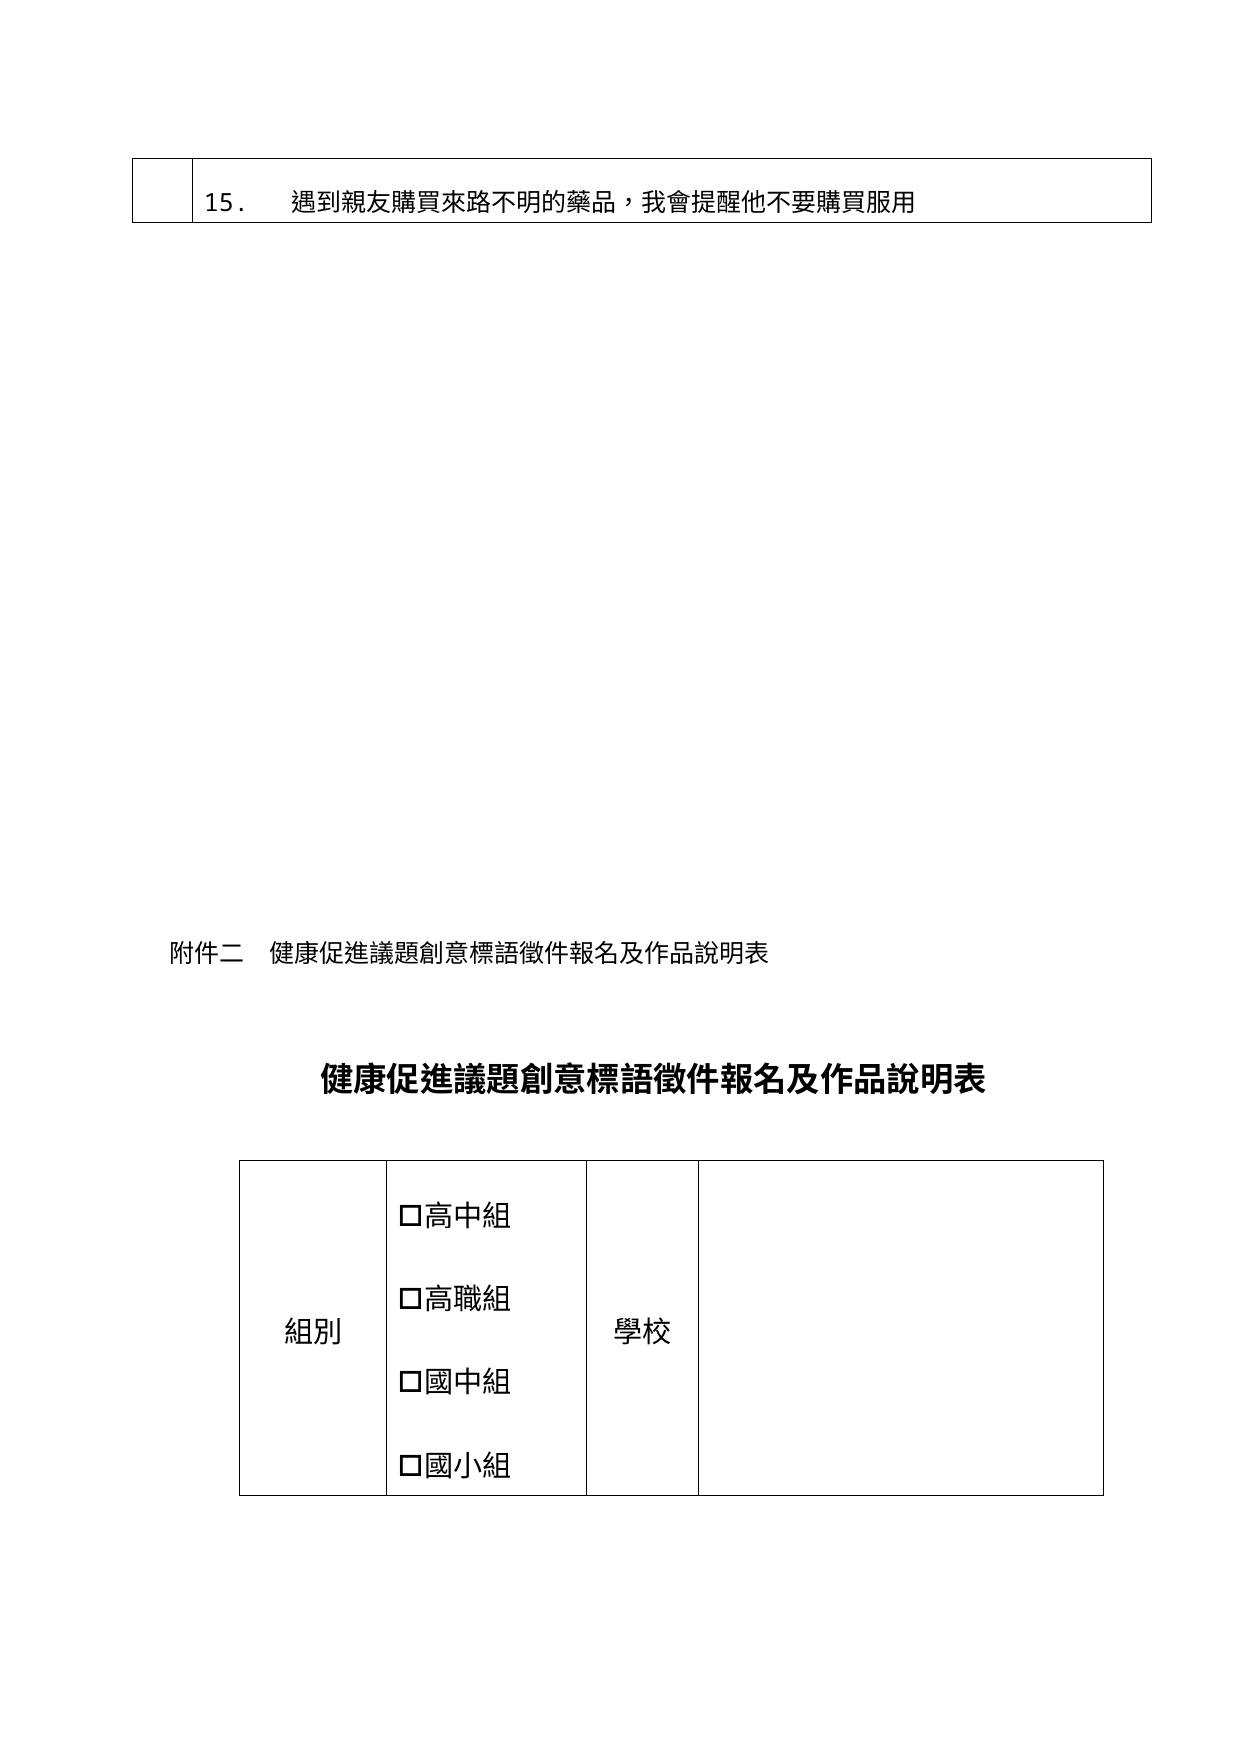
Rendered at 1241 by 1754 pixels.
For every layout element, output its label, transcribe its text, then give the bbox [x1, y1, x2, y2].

table_header 組別 [240, 1161, 386, 1495]
table_cell [133, 159, 192, 222]
table_header 學校 [587, 1161, 698, 1495]
table_header [699, 1161, 1103, 1495]
text 健康促進議題創意標語徵件報名及作品說明表 [169, 1035, 1137, 1098]
table_cell 為了照顧全體民眾的健康，民國84年起，政府開 辦「全民健康保險」，規定每個人都必須加入，期望藉著自助(自行繳交保險費以便生病時使用)、互助(身體健康者幫助需要就醫者、高收入者幫助低收入者)的精神，保障全體國民的健康。 全民健保可以減少人民就醫的負擔，善用全民健保的醫療資源，同時省思使用全民健保的原則，我們要做一位明智的醫療消費者。 全民健保的特性： (1)即使住在偏遠地區，也可以加入全民健保獲得保障 (2)沒有繳保費的人，就無法使用健保 (3)住在離島的民眾，因健保能使用各地的醫療資源 (4)不管有沒有錢，都可以得到全民健保的照顧 我或家人身體不舒服的時候，會先到附近的診所看病，必要時才會透過醫生轉到大醫院。 因為重複看病或拿藥，而沒有吃完藥，是浪費醫療資源的行為 我會向家人或朋友說明全民健保的好處 看醫師時是否會告知自己的身體狀況 吃藥前，會看藥袋上說明使用時間、用量及方法 吃藥必須遵照醫生指示或藥袋說明 發生藥物副作用，我會向藥師或醫師諮詢 我會在用藥前檢查包裝上有無衛生署核准藥品許可證字號 在使用藥品、成藥前看清藥袋、藥盒標示 以下都是錯誤的用以下都是錯誤的用藥行為： (1) 親朋好友介紹的藥品 (2) 看電視廣告買藥 (3) 聽廣播宣傳買藥 (4) 上網路買藥 (5) 在公園或廟口買藥 (6) 在市場買藥 (7) 在遊覽車、旅遊休息站買藥 (8) 國外攜帶回來的藥品 (9)推拿、按摩、氣功師父介紹的藥品 了解｢正確用藥五大核心能力｣ 能力一 做身體的主人 能力二 清楚表達自己的身體狀況 能力三 看清楚藥品標示 能力四 清楚用藥方法及時間 能力五 與醫師與藥師作朋友 遇到親友購買來路不明的藥品，我會提醒他不要購買服用 [193, 159, 1151, 222]
text 附件二 健康促進議題創意標語徵件報名及作品說明表 [169, 910, 1137, 973]
table_header 高中組 高職組 國中組 國小組 [387, 1161, 586, 1495]
